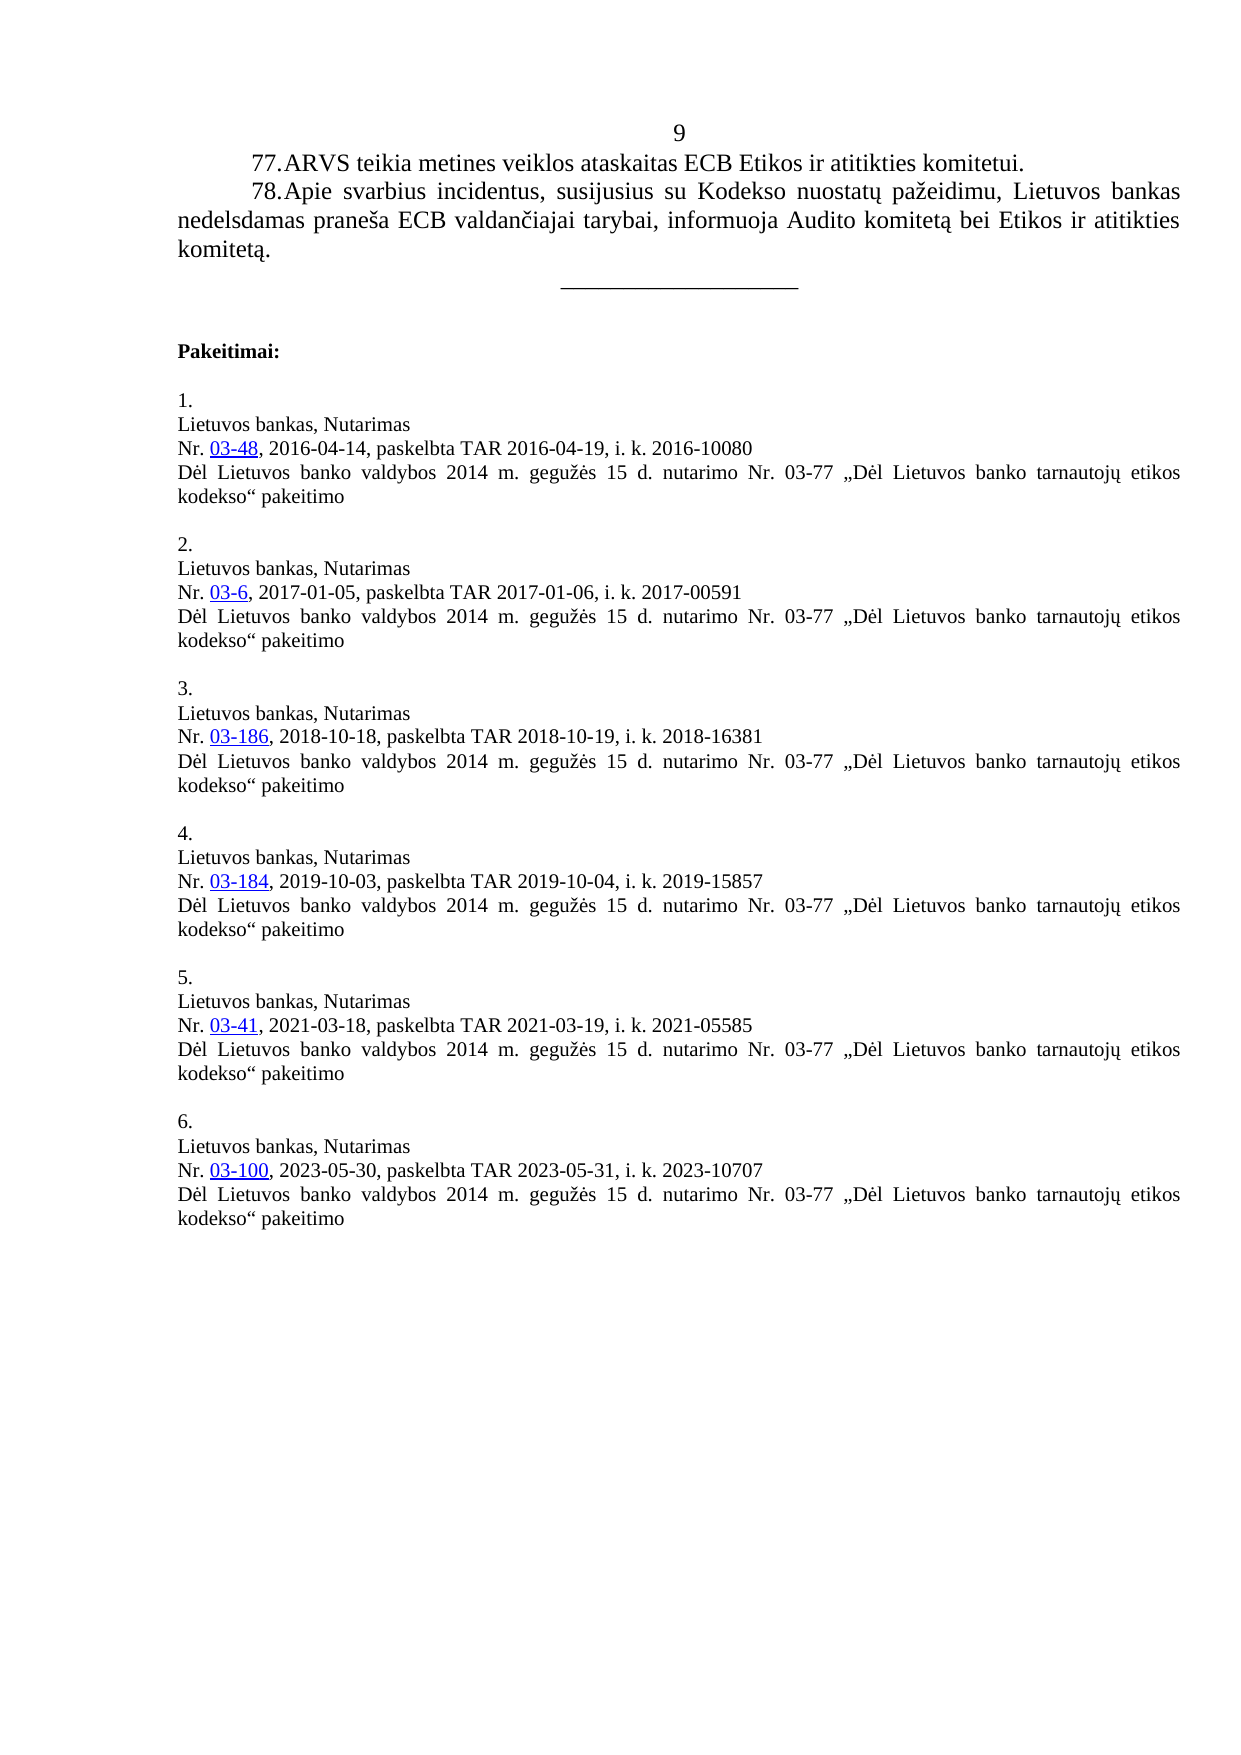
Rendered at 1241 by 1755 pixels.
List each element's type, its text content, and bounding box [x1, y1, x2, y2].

text 6. [177, 1109, 1181, 1133]
text Nr. 03-100, 2023-05-30, paskelbta TAR 2023-05-31, i. k. 2023-10707 [177, 1158, 1181, 1182]
text Nr. 03-6, 2017-01-05, paskelbta TAR 2017-01-06, i. k. 2017-00591 [177, 580, 1181, 604]
text Pakeitimai: [177, 339, 1181, 363]
text Nr. 03-184, 2019-10-03, paskelbta TAR 2019-10-04, i. k. 2019-15857 [177, 869, 1181, 893]
text 1. [177, 388, 1181, 412]
text Dėl Lietuvos banko valdybos 2014 m. gegužės 15 d. nutarimo Nr. 03-77 „Dėl Lietuvos banko tarnautojų etikos kodekso“ pakeitimo [177, 604, 1181, 652]
text Dėl Lietuvos banko valdybos 2014 m. gegužės 15 d. nutarimo Nr. 03-77 „Dėl Lietuvos banko tarnautojų etikos kodekso“ pakeitimo [177, 893, 1181, 941]
text Lietuvos bankas, Nutarimas [177, 845, 1181, 869]
text Dėl Lietuvos banko valdybos 2014 m. gegužės 15 d. nutarimo Nr. 03-77 „Dėl Lietuvos banko tarnautojų etikos kodekso“ pakeitimo [177, 460, 1181, 508]
text Lietuvos bankas, Nutarimas [177, 556, 1181, 580]
text 5. [177, 965, 1181, 989]
text 2. [177, 532, 1181, 556]
text ___________________ [177, 263, 1181, 291]
text 4. [177, 821, 1181, 845]
text Lietuvos bankas, Nutarimas [177, 989, 1181, 1013]
text Nr. 03-186, 2018-10-18, paskelbta TAR 2018-10-19, i. k. 2018-16381 [177, 724, 1181, 748]
text 78. Apie svarbius incidentus, susijusius su Kodekso nuostatų pažeidimu, Lietuvos bankas nedelsdamas praneša ECB valdančiajai tarybai, informuoja Audito komitetą bei Etikos ir atitikties komitetą. [177, 176, 1181, 263]
text Dėl Lietuvos banko valdybos 2014 m. gegužės 15 d. nutarimo Nr. 03-77 „Dėl Lietuvos banko tarnautojų etikos kodekso“ pakeitimo [177, 748, 1181, 797]
text Lietuvos bankas, Nutarimas [177, 1133, 1181, 1158]
text Nr. 03-48, 2016-04-14, paskelbta TAR 2016-04-19, i. k. 2016-10080 [177, 436, 1181, 460]
text Lietuvos bankas, Nutarimas [177, 412, 1181, 436]
text 3. [177, 676, 1181, 700]
text Nr. 03-41, 2021-03-18, paskelbta TAR 2021-03-19, i. k. 2021-05585 [177, 1013, 1181, 1037]
text Dėl Lietuvos banko valdybos 2014 m. gegužės 15 d. nutarimo Nr. 03-77 „Dėl Lietuvos banko tarnautojų etikos kodekso“ pakeitimo [177, 1037, 1181, 1085]
text 77. ARVS teikia metines veiklos ataskaitas ECB Etikos ir atitikties komitetui. [177, 148, 1181, 176]
text Lietuvos bankas, Nutarimas [177, 700, 1181, 724]
text Dėl Lietuvos banko valdybos 2014 m. gegužės 15 d. nutarimo Nr. 03-77 „Dėl Lietuvos banko tarnautojų etikos kodekso“ pakeitimo [177, 1182, 1181, 1230]
